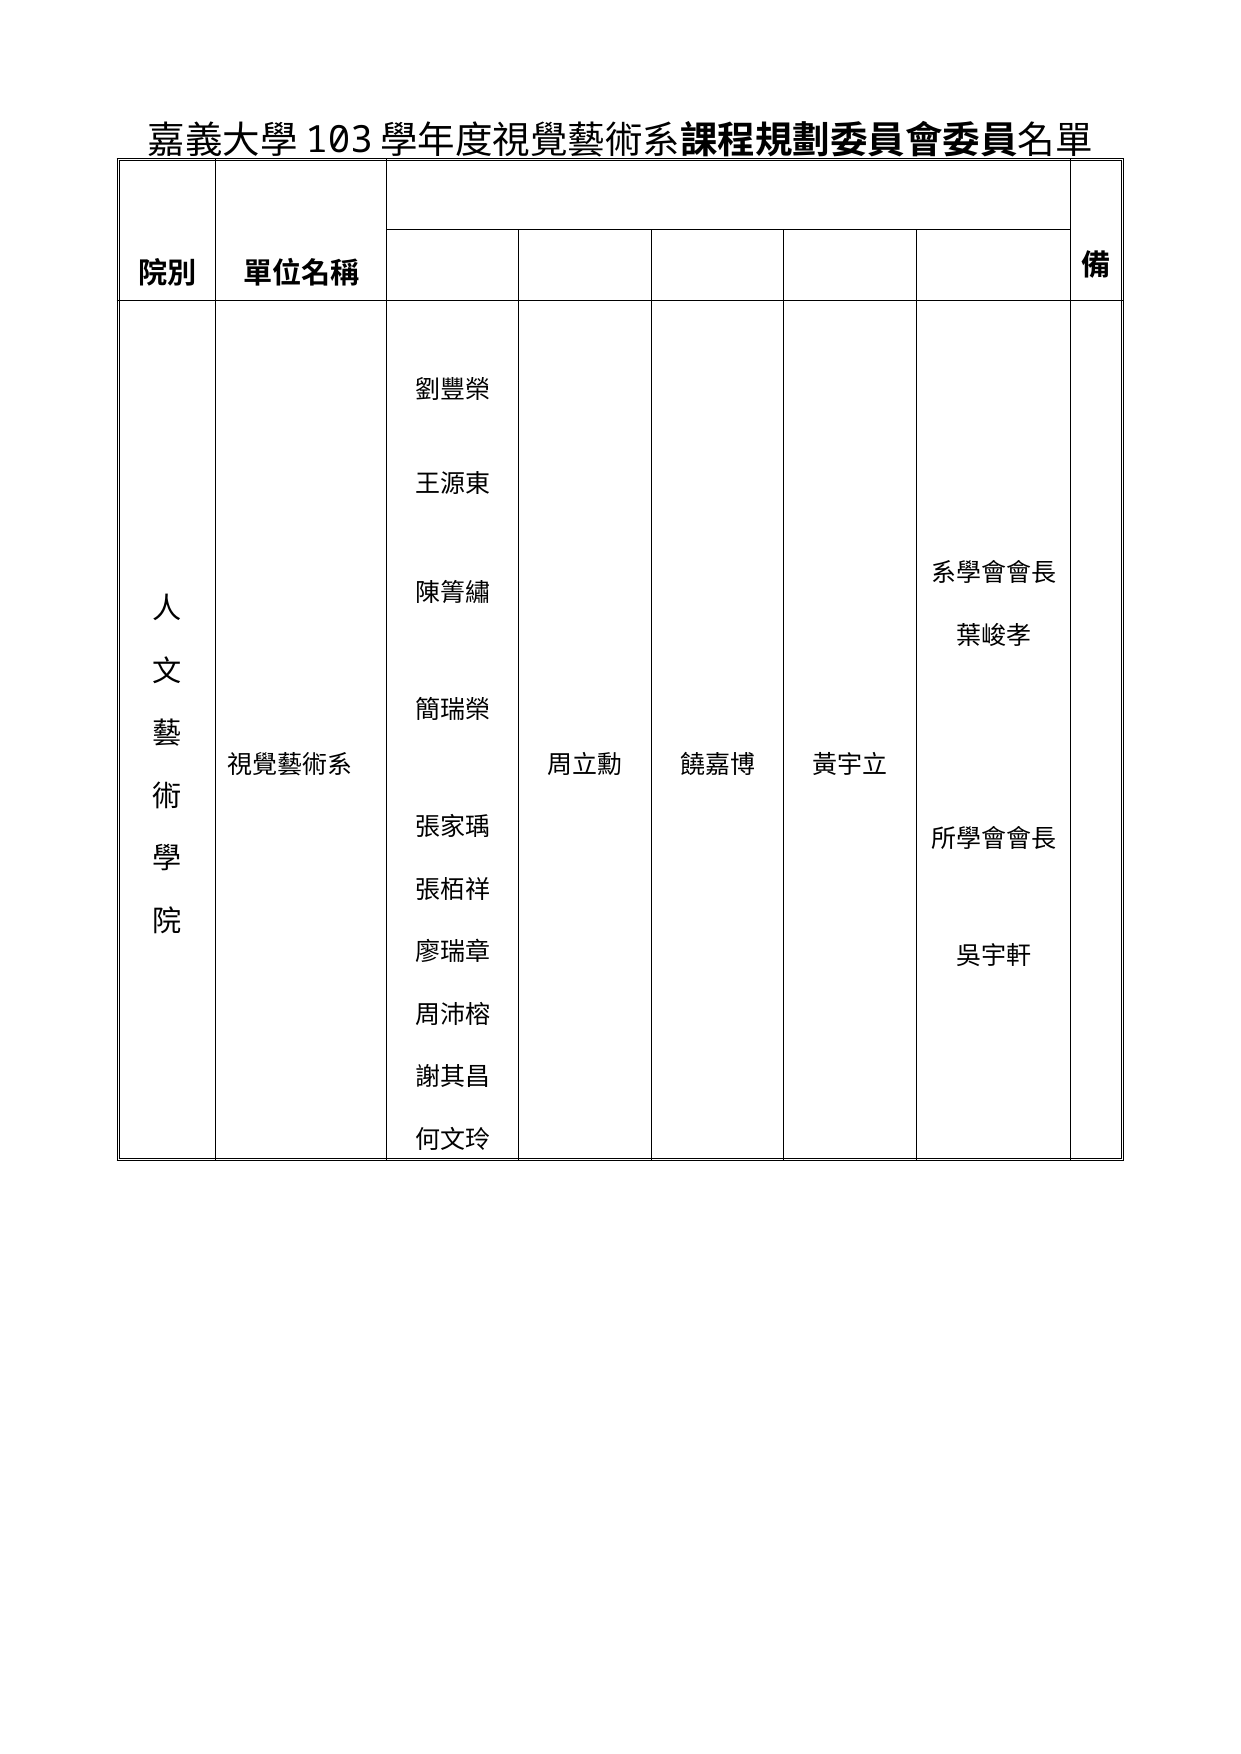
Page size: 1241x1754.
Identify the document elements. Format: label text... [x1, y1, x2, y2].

table_cell 校內委員 [387, 230, 518, 300]
table_cell 視覺藝術系 [216, 301, 386, 1158]
table_cell 校友代表 [784, 230, 916, 300]
table_cell 系學會會長 葉峻孝 所學會會長 吳宇軒 [917, 301, 1070, 1158]
table_cell 業界代表 [652, 230, 783, 300]
table_cell 周立勳 [519, 301, 651, 1158]
table_header 院別 [120, 161, 215, 300]
table_cell [1071, 301, 1121, 1158]
table_cell 人文藝術學院 [120, 301, 215, 1158]
table_cell 校外學者 [519, 230, 651, 300]
text 嘉義大學103學年度視覺藝術系課程規劃委員會委員名單 [118, 96, 1122, 158]
table_cell 饒嘉博 [652, 301, 783, 1158]
table_cell 黃宇立 [784, 301, 916, 1158]
table_cell 學生代表 [917, 230, 1070, 300]
table_header 備註 [1071, 161, 1121, 300]
table_header 單位名稱 [216, 161, 386, 300]
table_header 系課程規劃委員會委員名單 [387, 161, 1070, 229]
table_cell 劉豐榮 王源東 陳箐繡 簡瑞榮 張家瑀 張栢祥 廖瑞章 周沛榕 謝其昌 何文玲 [387, 301, 518, 1158]
